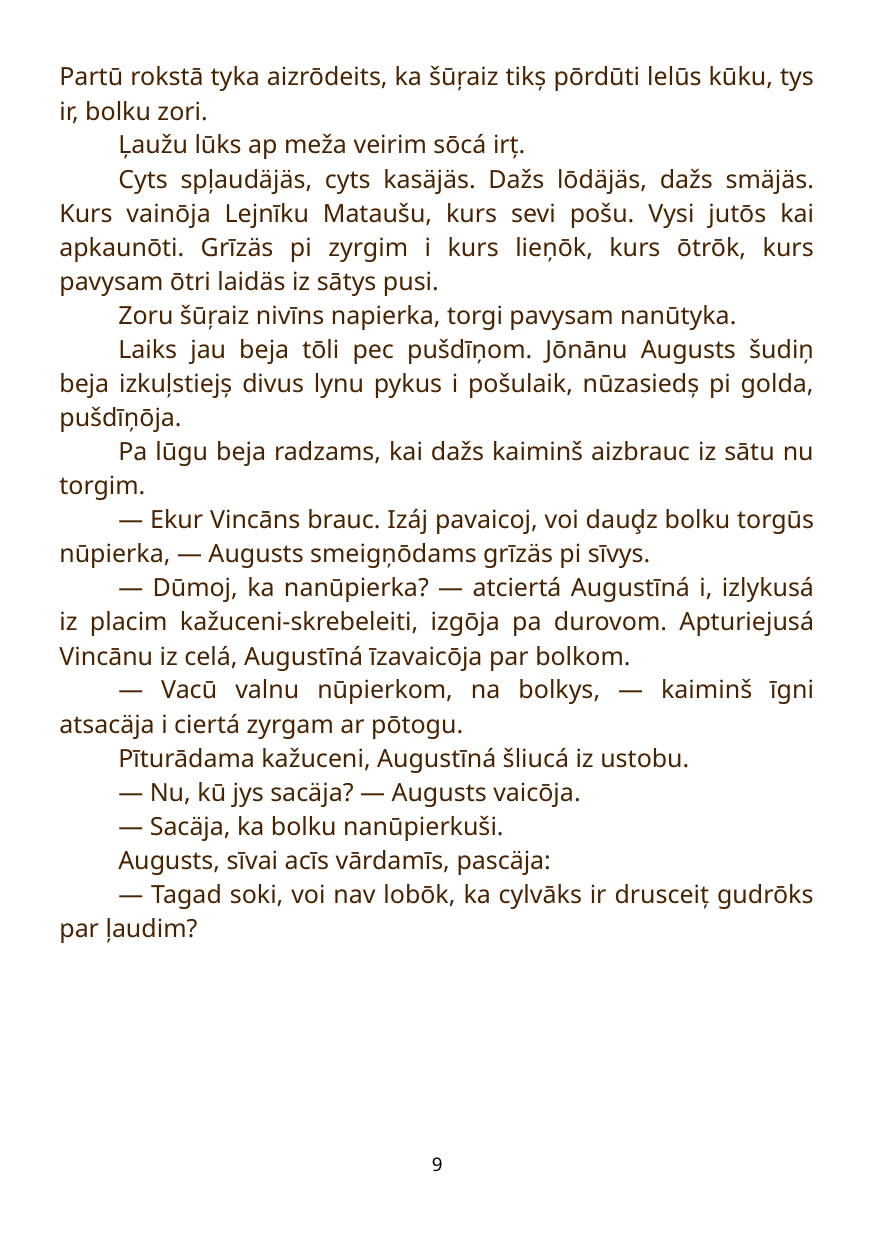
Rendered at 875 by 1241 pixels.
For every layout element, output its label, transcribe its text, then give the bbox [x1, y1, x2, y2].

text — Vacū valnu nūpierkom, na bolkys, — kaiminš īgni atsacäja i ciertá zyrgam ar pōtogu. [59, 672, 815, 740]
text — Ekur Vincāns brauc. Izáj pavaicoj, voi dauḑz bolku torgūs nūpierka, — Augusts smeigņōdams grīzäs pi sīvys. [59, 502, 815, 570]
text Augusts, sīvai acīs vārdamīs, pascäja: [59, 842, 815, 877]
text Pīturādama kažuceni, Augustīná šliucá iz ustobu. [59, 740, 815, 774]
text — Dūmoj, ka nanūpierka? — atciertá Augustīná i, izlykusá iz placim kažuceni-skrebeleiti, izgōja pa durovom. Apturiejusá Vincānu iz celá, Augustīná īzavaicōja par bolkom. [59, 570, 815, 672]
text Zoru šūŗaiz nivīns napierka, torgi pavysam nanūtyka. [59, 297, 815, 332]
text — Tagad soki, voi nav lobōk, ka cylvāks ir drusceiț gudrōks par ļaudim? [59, 877, 815, 945]
text — Nu, kū jys sacäja? — Augusts vaicōja. [59, 774, 815, 808]
text Partū rokstā tyka aizrōdeits, ka šūŗaiz tikș pōrdūti lelūs kūku, tys ir, bolku zori. [59, 59, 815, 127]
text Cyts spļaudäjäs, cyts kasäjäs. Dažs lōdäjäs, dažs smäjäs. Kurs vainōja Lejnīku Mataušu, kurs sevi pošu. Vysi jutōs kai apkaunōti. Grīzäs pi zyrgim i kurs lieņōk, kurs ōtrōk, kurs pavysam ōtri laidäs iz sātys pusi. [59, 161, 815, 297]
text — Sacäja, ka bolku nanūpierkuši. [59, 808, 815, 842]
text Laiks jau beja tōli pec pušdīņom. Jōnānu Augusts šudiņ beja izkuļstiejș divus lynu pykus i pošulaik, nūzasiedș pi golda, pušdīņōja. [59, 332, 815, 434]
text Pa lūgu beja radzams, kai dažs kaiminš aizbrauc iz sātu nu torgim. [59, 434, 815, 502]
text Ļaužu lūks ap meža veirim sōcá irț. [59, 127, 815, 161]
